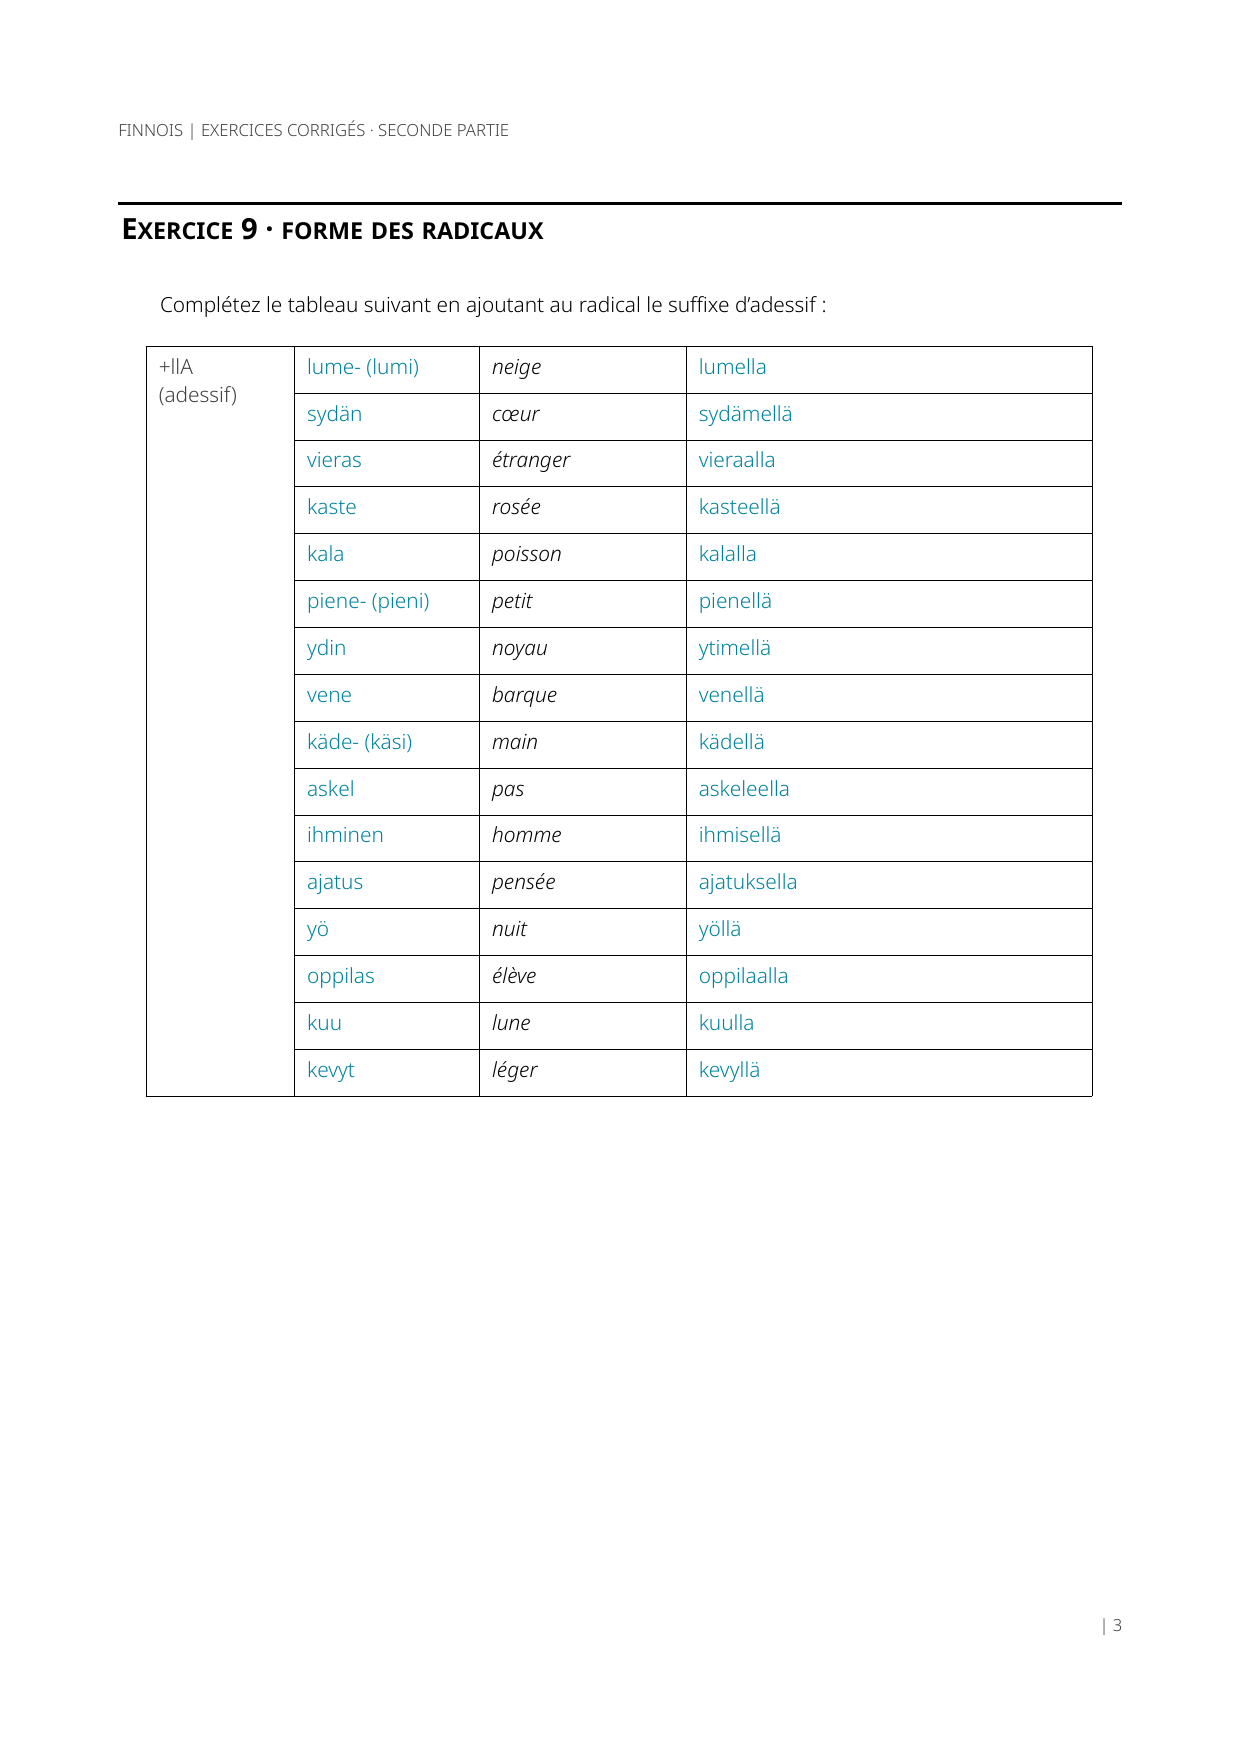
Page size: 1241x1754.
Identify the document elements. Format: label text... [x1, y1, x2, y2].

subtitle Exercice 9 · forme des radicaux [118, 205, 1122, 251]
table_cell venellä [687, 675, 1092, 721]
table_cell ihminen [295, 816, 479, 861]
table_cell ajatuksella [687, 862, 1092, 908]
table_cell léger [480, 1050, 686, 1096]
table_cell lune [480, 1003, 686, 1049]
table_cell main [480, 722, 686, 768]
table_cell sydämellä [687, 394, 1092, 439]
table_cell pas [480, 769, 686, 814]
table_cell askeleella [687, 769, 1092, 814]
table_cell cœur [480, 394, 686, 439]
table_cell ytimellä [687, 628, 1092, 674]
table_cell piene- (pieni) [295, 581, 479, 627]
table_cell pienellä [687, 581, 1092, 627]
table_cell étranger [480, 441, 686, 486]
table_cell askel [295, 769, 479, 814]
table_cell vene [295, 675, 479, 721]
table_cell kala [295, 534, 479, 580]
table_header neige [480, 347, 686, 393]
table_header +llA (adessif) [147, 347, 294, 1096]
table_cell barque [480, 675, 686, 721]
table_cell noyau [480, 628, 686, 674]
table_cell kasteellä [687, 487, 1092, 533]
table_cell kevyllä [687, 1050, 1092, 1096]
table_cell kädellä [687, 722, 1092, 768]
table_cell élève [480, 956, 686, 1002]
table_cell vieras [295, 441, 479, 486]
table_cell kaste [295, 487, 479, 533]
table_header lumella [687, 347, 1092, 393]
table_cell yöllä [687, 909, 1092, 955]
table_cell sydän [295, 394, 479, 439]
table_cell rosée [480, 487, 686, 533]
table_cell oppilas [295, 956, 479, 1002]
table_cell yö [295, 909, 479, 955]
table_cell käde- (käsi) [295, 722, 479, 768]
table_cell nuit [480, 909, 686, 955]
table_cell kuu [295, 1003, 479, 1049]
table_cell poisson [480, 534, 686, 580]
table_cell ajatus [295, 862, 479, 908]
table_cell oppilaalla [687, 956, 1092, 1002]
table_cell kalalla [687, 534, 1092, 580]
table_cell pensée [480, 862, 686, 908]
table_cell vieraalla [687, 441, 1092, 486]
table_cell kuulla [687, 1003, 1092, 1049]
table_cell petit [480, 581, 686, 627]
table_cell ihmisellä [687, 816, 1092, 861]
table_header lume- (lumi) [295, 347, 479, 393]
text Complétez le tableau suivant en ajoutant au radical le suffixe d’adessif : [118, 290, 1122, 318]
table_cell ydin [295, 628, 479, 674]
table_cell kevyt [295, 1050, 479, 1096]
table_cell homme [480, 816, 686, 861]
